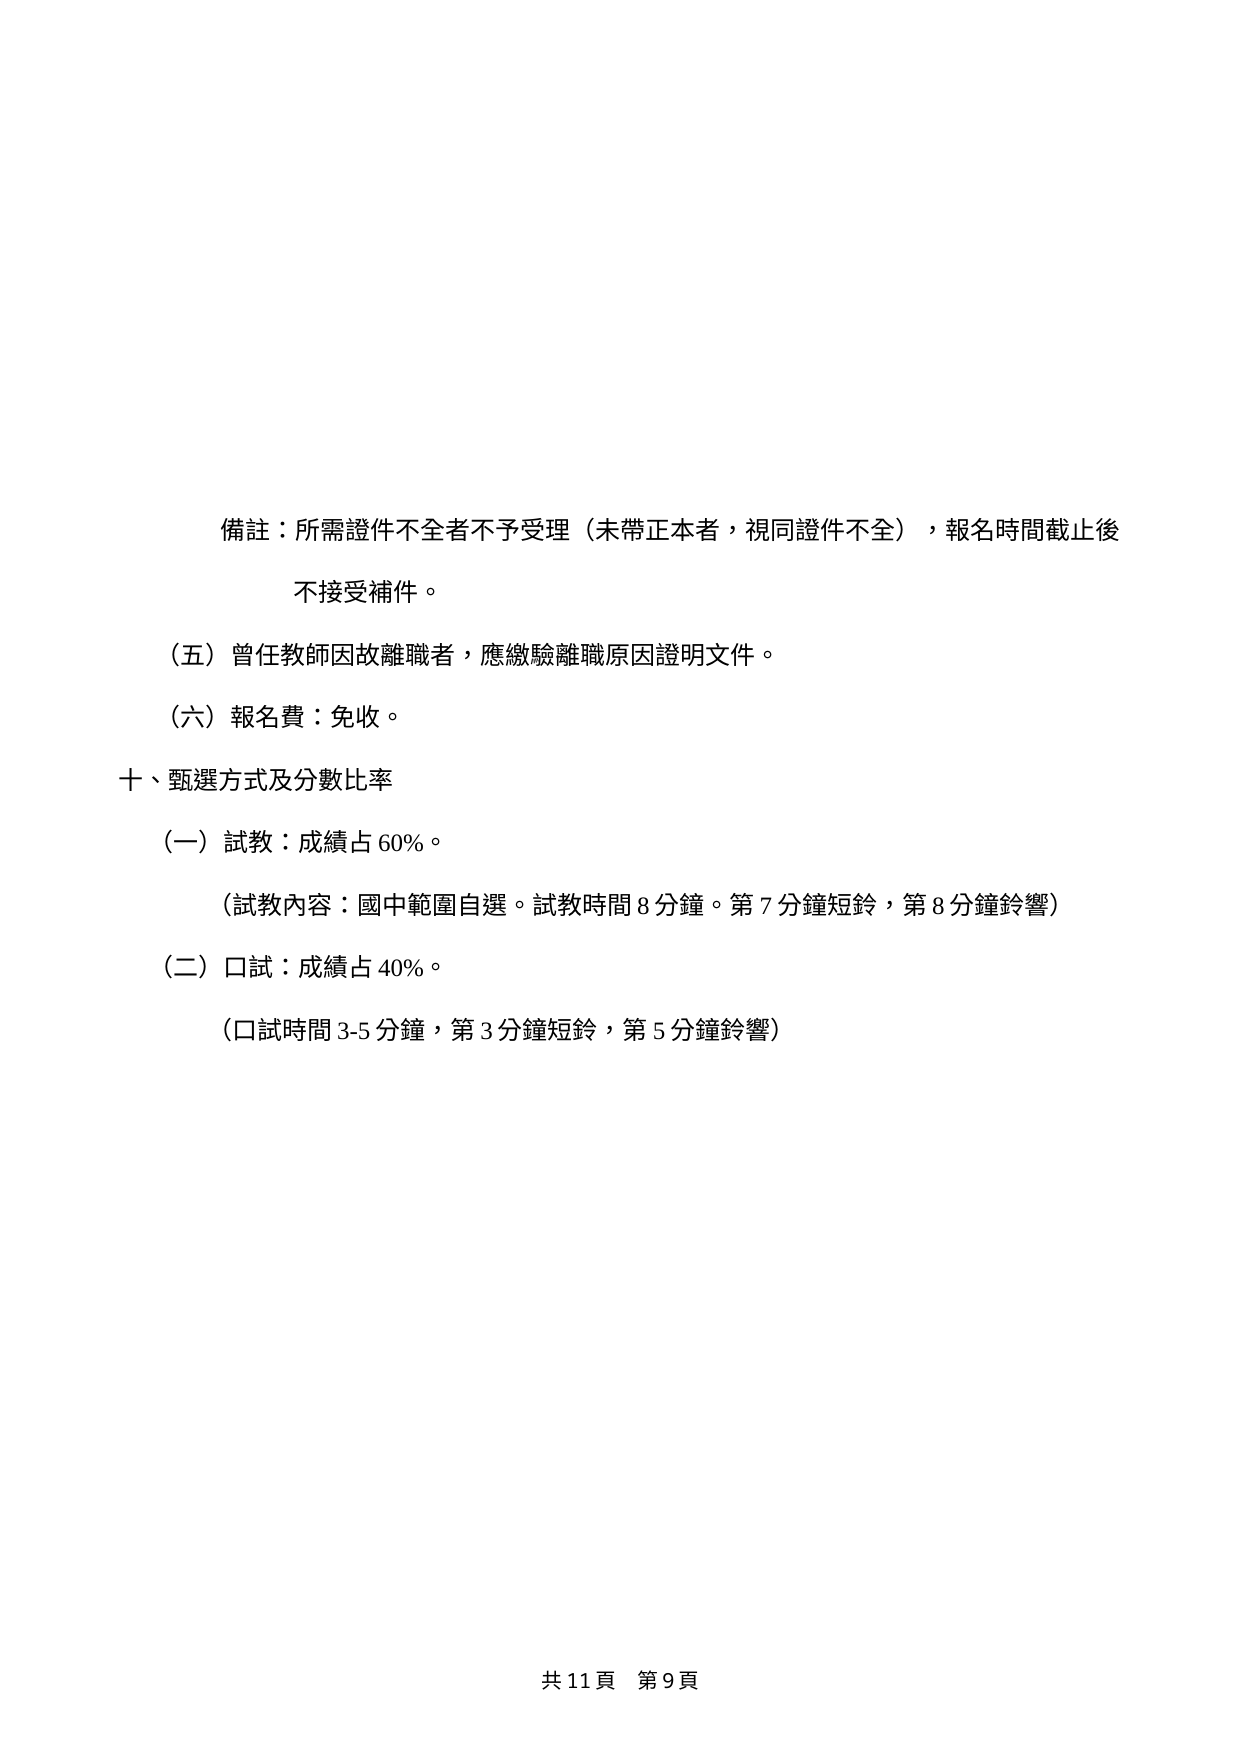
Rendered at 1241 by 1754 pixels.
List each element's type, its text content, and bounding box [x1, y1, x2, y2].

text （二）口試：成績占40%。 （口試時間3-5分鐘，第3分鐘短鈴，第5分鐘鈴響） [148, 924, 1122, 1049]
text （一）試教：成績占60%。 （試教內容：國中範圍自選。試教時間8分鐘。第7分鐘短鈴，第8分鐘鈴響） [148, 799, 1122, 924]
text 備註：所需證件不全者不予受理（未帶正本者，視同證件不全），報名時間截止後不接受補件。 [221, 487, 1122, 612]
text 十、甄選方式及分數比率 [118, 737, 1122, 799]
text （五）曾任教師因故離職者，應繳驗離職原因證明文件。 [156, 612, 1122, 674]
text （六）報名費：免收。 [156, 674, 1122, 737]
